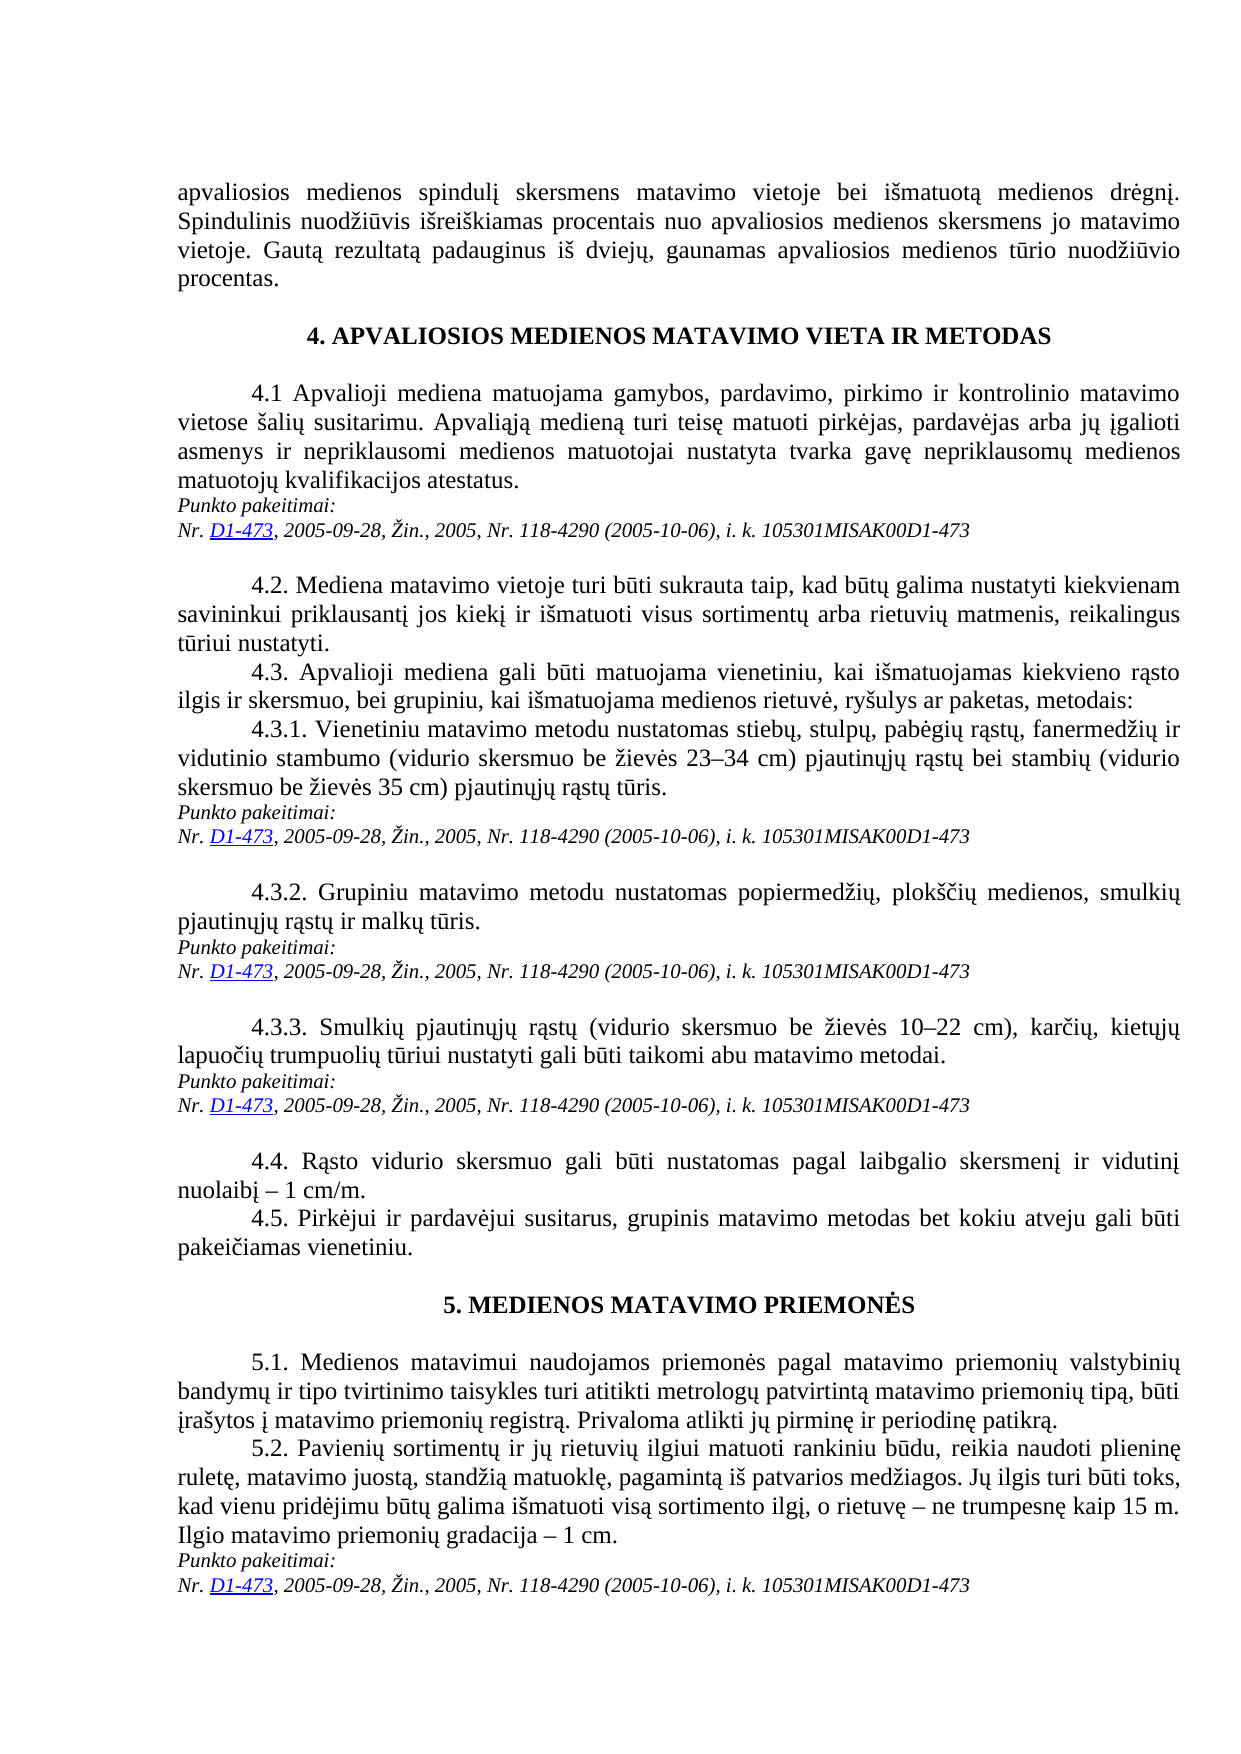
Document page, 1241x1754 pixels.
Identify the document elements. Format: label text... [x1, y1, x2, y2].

text 4.3.2. Grupiniu matavimo metodu nustatomas popiermedžių, plokščių medienos, smulkių pjautinųjų rąstų ir malkų tūris. [177, 877, 1181, 935]
text 5.1. Medienos matavimui naudojamos priemonės pagal matavimo priemonių valstybinių bandymų ir tipo tvirtinimo taisykles turi atitikti metrologų patvirtintą matavimo priemonių tipą, būti įrašytos į matavimo priemonių registrą. Privaloma atlikti jų pirminę ir periodinę patikrą. [177, 1347, 1181, 1433]
text 4.5. Pirkėjui ir pardavėjui susitarus, grupinis matavimo metodas bet kokiu atveju gali būti pakeičiamas vienetiniu. [177, 1203, 1181, 1261]
text Punkto pakeitimai: [177, 1548, 1181, 1572]
text Punkto pakeitimai: [177, 800, 1181, 824]
text Nr. D1-473, 2005-09-28, Žin., 2005, Nr. 118-4290 (2005-10-06), i. k. 105301MISAK00D1-473 [177, 517, 1181, 542]
text Punkto pakeitimai: [177, 1069, 1181, 1093]
text Nr. D1-473, 2005-09-28, Žin., 2005, Nr. 118-4290 (2005-10-06), i. k. 105301MISAK00D1-473 [177, 824, 1181, 848]
text apvaliosios medienos spindulį skersmens matavimo vietoje bei išmatuotą medienos drėgnį. Spindulinis nuodžiūvis išreiškiamas procentais nuo apvaliosios medienos skersmens jo matavimo vietoje. Gautą rezultatą padauginus iš dviejų, gaunamas apvaliosios medienos tūrio nuodžiūvio procentas. [177, 177, 1181, 292]
text 4.2. Mediena matavimo vietoje turi būti sukrauta taip, kad būtų galima nustatyti kiekvienam savininkui priklausantį jos kiekį ir išmatuoti visus sortimentų arba rietuvių matmenis, reikalingus tūriui nustatyti. [177, 570, 1181, 657]
text 4.3. Apvalioji mediena gali būti matuojama vienetiniu, kai išmatuojamas kiekvieno rąsto ilgis ir skersmuo, bei grupiniu, kai išmatuojama medienos rietuvė, ryšulys ar paketas, metodais: [177, 657, 1181, 714]
text 4.3.3. Smulkių pjautinųjų rąstų (vidurio skersmuo be žievės 10–22 cm), karčių, kietųjų lapuočių trumpuolių tūriui nustatyti gali būti taikomi abu matavimo metodai. [177, 1012, 1181, 1069]
text 5. Medienos matavimo priemonės [177, 1290, 1181, 1318]
text 4. Apvaliosios medienos matavimo vieta ir metodas [177, 321, 1181, 350]
text 4.4. Rąsto vidurio skersmuo gali būti nustatomas pagal laibgalio skersmenį ir vidutinį nuolaibį – 1 cm/m. [177, 1146, 1181, 1203]
text Nr. D1-473, 2005-09-28, Žin., 2005, Nr. 118-4290 (2005-10-06), i. k. 105301MISAK00D1-473 [177, 1572, 1181, 1597]
text 4.1 Apvalioji mediena matuojama gamybos, pardavimo, pirkimo ir kontrolinio matavimo vietose šalių susitarimu. Apvaliąją medieną turi teisę matuoti pirkėjas, pardavėjas arba jų įgalioti asmenys ir nepriklausomi medienos matuotojai nustatyta tvarka gavę nepriklausomų medienos matuotojų kvalifikacijos atestatus. [177, 378, 1181, 493]
text Nr. D1-473, 2005-09-28, Žin., 2005, Nr. 118-4290 (2005-10-06), i. k. 105301MISAK00D1-473 [177, 1093, 1181, 1117]
text Nr. D1-473, 2005-09-28, Žin., 2005, Nr. 118-4290 (2005-10-06), i. k. 105301MISAK00D1-473 [177, 959, 1181, 983]
text 5.2. Pavienių sortimentų ir jų rietuvių ilgiui matuoti rankiniu būdu, reikia naudoti plieninę ruletę, matavimo juostą, standžią matuoklę, pagamintą iš patvarios medžiagos. Jų ilgis turi būti toks, kad vienu pridėjimu būtų galima išmatuoti visą sortimento ilgį, o rietuvę – ne trumpesnę kaip 15 m. Ilgio matavimo priemonių gradacija – 1 cm. [177, 1433, 1181, 1548]
text Punkto pakeitimai: [177, 493, 1181, 517]
text 4.3.1. Vienetiniu matavimo metodu nustatomas stiebų, stulpų, pabėgių rąstų, fanermedžių ir vidutinio stambumo (vidurio skersmuo be žievės 23–34 cm) pjautinųjų rąstų bei stambių (vidurio skersmuo be žievės 35 cm) pjautinųjų rąstų tūris. [177, 714, 1181, 800]
text Punkto pakeitimai: [177, 935, 1181, 959]
